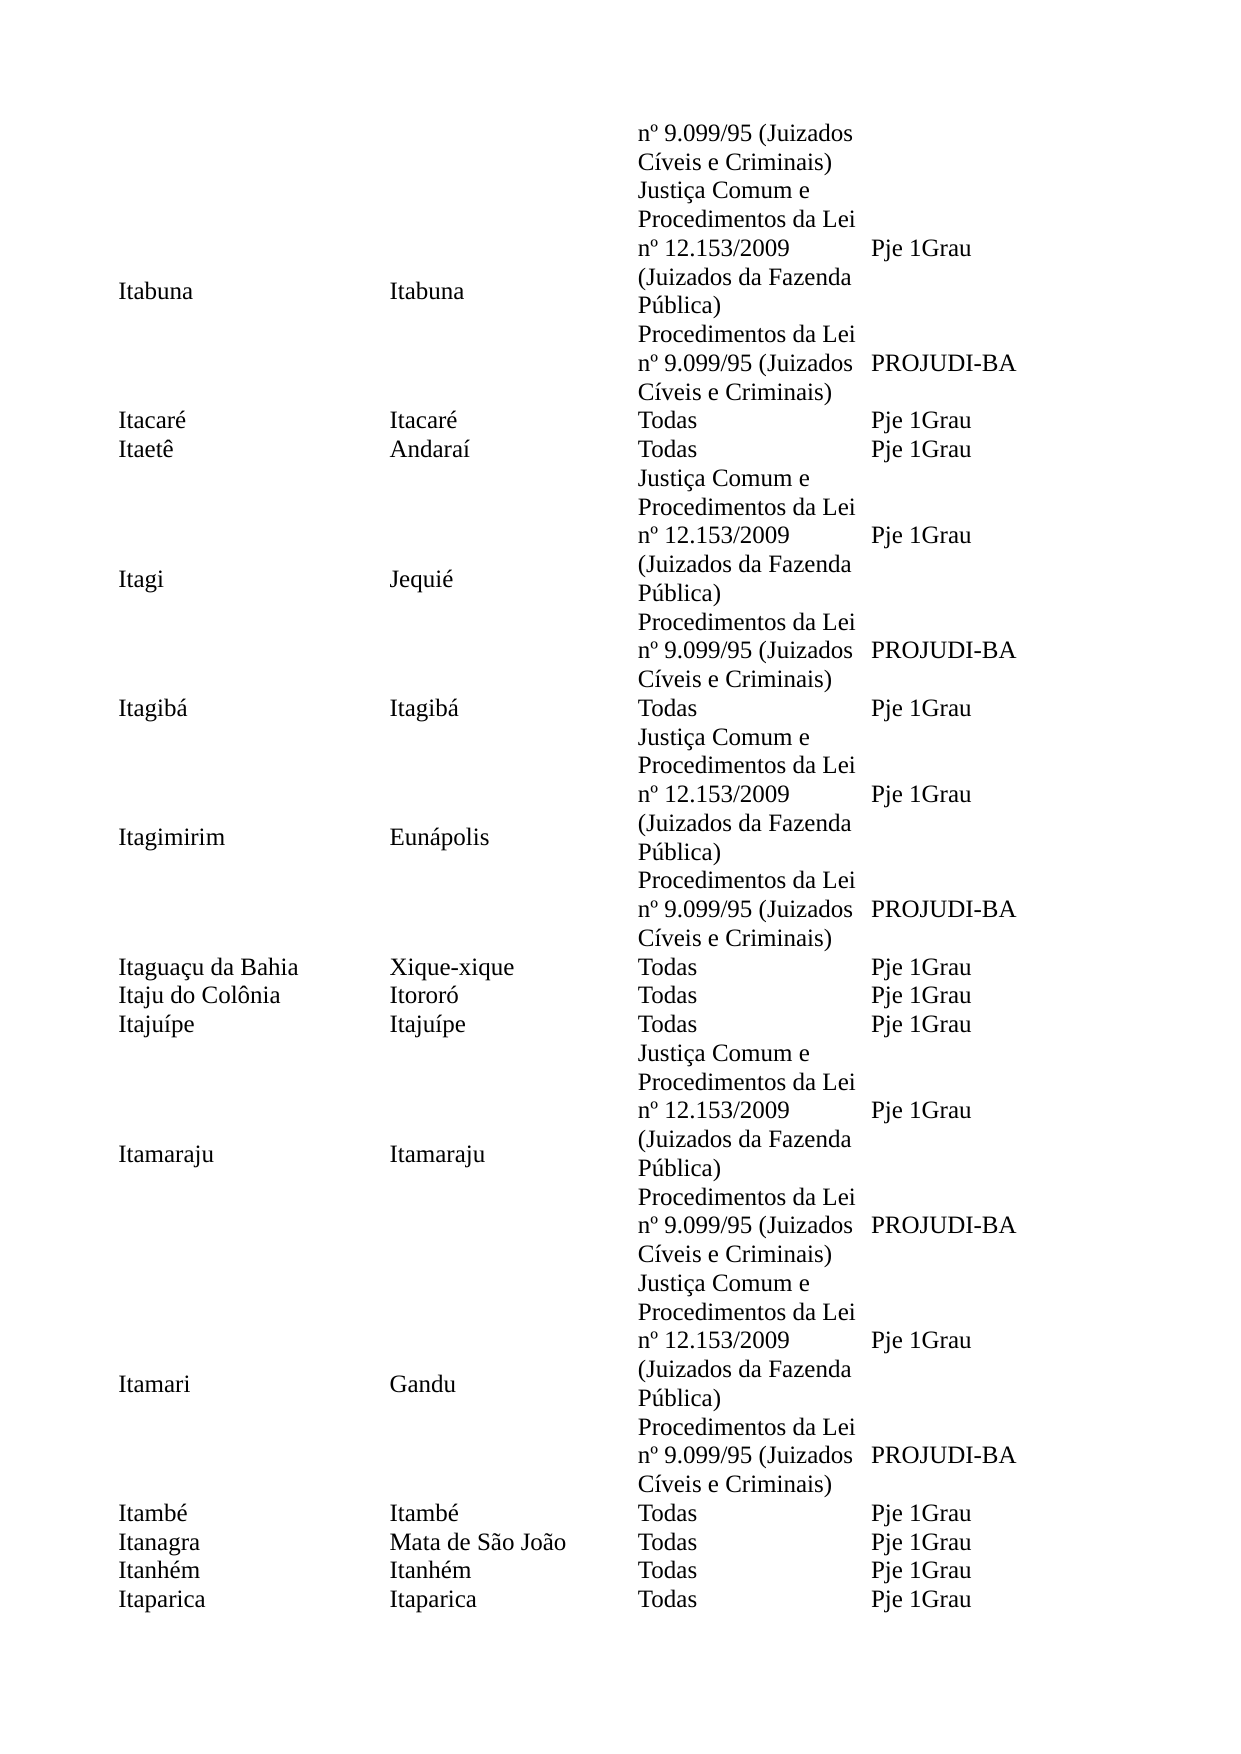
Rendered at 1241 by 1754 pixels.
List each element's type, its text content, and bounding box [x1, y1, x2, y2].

table_cell Pje 1Grau [871, 176, 1122, 319]
table_cell Pje 1Grau [871, 1584, 1122, 1613]
table_cell Itabuna [389, 176, 638, 406]
table_cell Pje 1Grau [871, 722, 1122, 866]
table_cell Andaraí [389, 434, 638, 463]
table_cell Pje 1Grau [871, 1527, 1122, 1556]
table_cell Procedimentos da Lei nº 9.099/95 (Juizados Cíveis e Criminais) [638, 866, 871, 952]
table_cell Pje 1Grau [871, 1268, 1122, 1412]
table_cell Xique-xique [389, 952, 638, 981]
table_cell Itororó [389, 981, 638, 1009]
table_cell Procedimentos da Lei nº 9.099/95 (Juizados Cíveis e Criminais) [638, 1182, 871, 1268]
table_cell Pje 1Grau [871, 1556, 1122, 1584]
table_cell Itaetê [118, 434, 389, 463]
table_cell Pje 1Grau [871, 981, 1122, 1009]
table_cell Itagimirim [118, 722, 389, 952]
table_cell [871, 118, 1122, 176]
table_cell Itacaré [389, 406, 638, 434]
table_cell Itajuípe [389, 1009, 638, 1038]
table_cell Pje 1Grau [871, 693, 1122, 722]
table_cell Pje 1Grau [871, 406, 1122, 434]
table_cell Gandu [389, 1268, 638, 1498]
table_cell Itagi [118, 463, 389, 693]
table_cell Itaparica [118, 1584, 389, 1613]
table_cell Todas [638, 1498, 871, 1527]
table_cell PROJUDI-BA [871, 319, 1122, 406]
table_cell Itambé [118, 1498, 389, 1527]
table_cell Itacaré [118, 406, 389, 434]
table_cell Itaju do Colônia [118, 981, 389, 1009]
table_cell Justiça Comum e Procedimentos da Lei nº 12.153/2009 (Juizados da Fazenda Pública) [638, 1038, 871, 1182]
table_cell Pje 1Grau [871, 1498, 1122, 1527]
table_cell Itanhém [389, 1556, 638, 1584]
table_cell Procedimentos da Lei nº 9.099/95 (Juizados Cíveis e Criminais) [638, 607, 871, 693]
table_cell Justiça Comum e Procedimentos da Lei nº 12.153/2009 (Juizados da Fazenda Pública) [638, 463, 871, 607]
table_cell Itamari [118, 1268, 389, 1498]
table_cell Procedimentos da Lei nº 9.099/95 (Juizados Cíveis e Criminais) [638, 1412, 871, 1498]
table_cell Itamaraju [118, 1038, 389, 1268]
table_cell Itamaraju [389, 1038, 638, 1268]
table_cell Pje 1Grau [871, 463, 1122, 607]
table_cell Itagibá [118, 693, 389, 722]
table_cell PROJUDI-BA [871, 1182, 1122, 1268]
table_cell nº 9.099/95 (Juizados Cíveis e Criminais) [638, 118, 871, 176]
table_cell Todas [638, 1009, 871, 1038]
table_cell Justiça Comum e Procedimentos da Lei nº 12.153/2009 (Juizados da Fazenda Pública) [638, 1268, 871, 1412]
table_cell PROJUDI-BA [871, 1412, 1122, 1498]
table_cell Todas [638, 1584, 871, 1613]
table_cell Procedimentos da Lei nº 9.099/95 (Juizados Cíveis e Criminais) [638, 319, 871, 406]
table_cell Mata de São João [389, 1527, 638, 1556]
table_cell Pje 1Grau [871, 952, 1122, 981]
table_cell Itanhém [118, 1556, 389, 1584]
table_cell Todas [638, 952, 871, 981]
table_cell Itanagra [118, 1527, 389, 1556]
table_cell Todas [638, 434, 871, 463]
table_cell PROJUDI-BA [871, 866, 1122, 952]
table_cell Todas [638, 693, 871, 722]
table_cell Eunápolis [389, 722, 638, 952]
table_cell Pje 1Grau [871, 1038, 1122, 1182]
table_cell Itabuna [118, 176, 389, 406]
table_cell Todas [638, 406, 871, 434]
table_cell Todas [638, 981, 871, 1009]
table_cell Pje 1Grau [871, 1009, 1122, 1038]
table_cell Itagibá [389, 693, 638, 722]
table_cell Jequié [389, 463, 638, 693]
table_cell Itaguaçu da Bahia [118, 952, 389, 981]
table_cell Justiça Comum e Procedimentos da Lei nº 12.153/2009 (Juizados da Fazenda Pública) [638, 722, 871, 866]
table_cell Pje 1Grau [871, 434, 1122, 463]
table_cell Itaparica [389, 1584, 638, 1613]
table_cell Itajuípe [118, 1009, 389, 1038]
table_cell Todas [638, 1556, 871, 1584]
table_cell Itambé [389, 1498, 638, 1527]
table_cell Todas [638, 1527, 871, 1556]
table_cell Justiça Comum e Procedimentos da Lei nº 12.153/2009 (Juizados da Fazenda Pública) [638, 176, 871, 319]
table_cell PROJUDI-BA [871, 607, 1122, 693]
